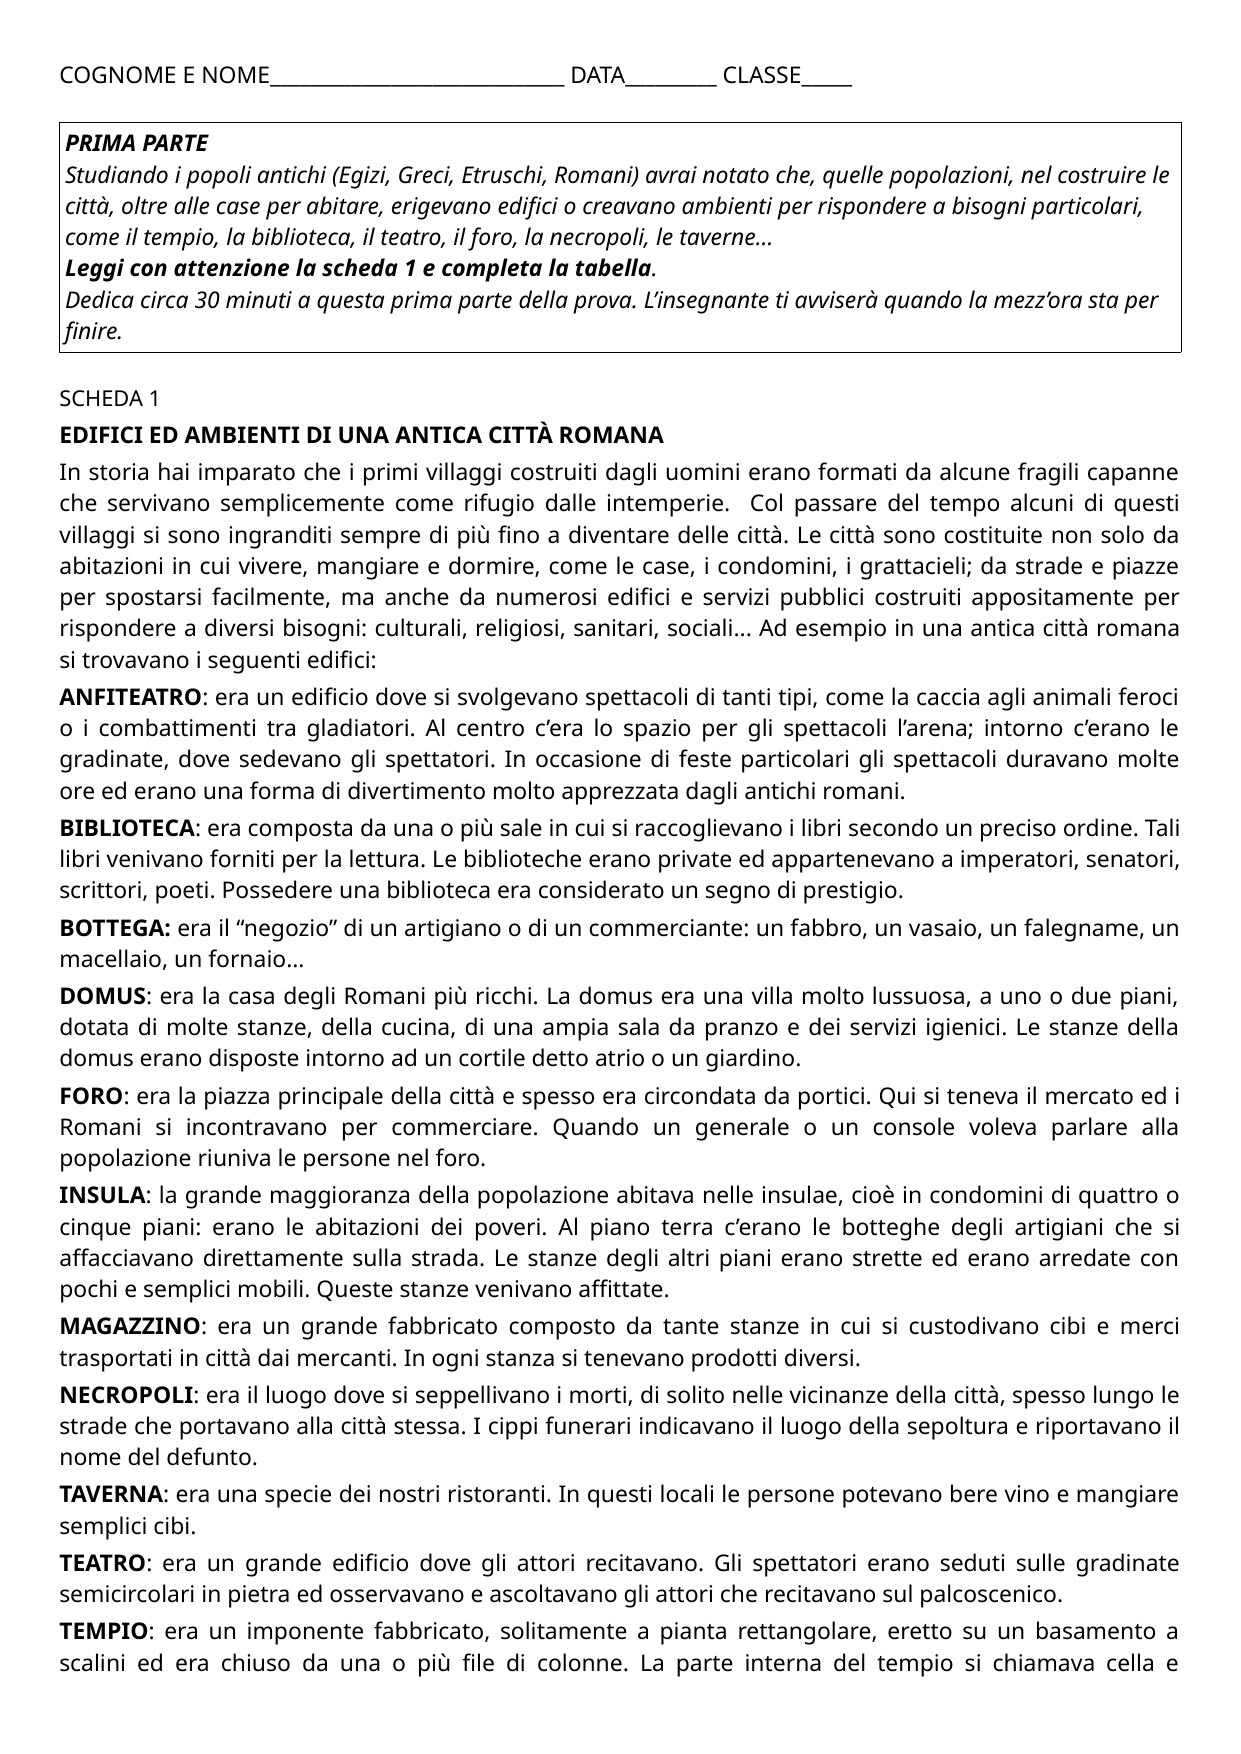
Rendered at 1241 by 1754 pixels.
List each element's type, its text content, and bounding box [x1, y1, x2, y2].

text BIBLIOTECA: era composta da una o più sale in cui si raccoglievano i libri secondo un preciso ordine. Tali libri venivano forniti per la lettura. Le biblioteche erano private ed appartenevano a imperatori, senatori, scrittori, poeti. Possedere una biblioteca era considerato un segno di prestigio. [59, 812, 1181, 906]
text FORO: era la piazza principale della città e spesso era circondata da portici. Qui si teneva il mercato ed i Romani si incontravano per commerciare. Quando un generale o un console voleva parlare alla popolazione riuniva le persone nel foro. [59, 1079, 1181, 1173]
text MAGAZZINO: era un grande fabbricato composto da tante stanze in cui si custodivano cibi e merci trasportati in città dai mercanti. In ogni stanza si tenevano prodotti diversi. [59, 1310, 1181, 1373]
text TEMPIO: era un imponente fabbricato, solitamente a pianta rettangolare, eretto su un basamento a scalini ed era chiuso da una o più file di colonne. La parte interna del tempio si chiamava cella e [59, 1615, 1181, 1678]
text SCHEDA 1 [59, 383, 1181, 413]
text INSULA: la grande maggioranza della popolazione abitava nelle insulae, cioè in condomini di quattro o cinque piani: erano le abitazioni dei poveri. Al piano terra c’erano le botteghe degli artigiani che si affacciavano direttamente sulla strada. Le stanze degli altri piani erano strette ed erano arredate con pochi e semplici mobili. Queste stanze venivano affittate. [59, 1179, 1181, 1304]
text NECROPOLI: era il luogo dove si seppellivano i morti, di solito nelle vicinanze della città, spesso lungo le strade che portavano alla città stessa. I cippi funerari indicavano il luogo della sepoltura e riportavano il nome del defunto. [59, 1379, 1181, 1472]
text TEATRO: era un grande edificio dove gli attori recitavano. Gli spettatori erano seduti sulle gradinate semicircolari in pietra ed osservavano e ascoltavano gli attori che recitavano sul palcoscenico. [59, 1547, 1181, 1609]
text In storia hai imparato che i primi villaggi costruiti dagli uomini erano formati da alcune fragili capanne che servivano semplicemente come rifugio dalle intemperie. Col passare del tempo alcuni di questi villaggi si sono ingranditi sempre di più fino a diventare delle città. Le città sono costituite non solo da abitazioni in cui vivere, mangiare e dormire, come le case, i condomini, i grattacieli; da strade e piazze per spostarsi facilmente, ma anche da numerosi edifici e servizi pubblici costruiti appositamente per rispondere a diversi bisogni: culturali, religiosi, sanitari, sociali... Ad esempio in una antica città romana si trovavano i seguenti edifici: [59, 456, 1181, 675]
text EDIFICI ED AMBIENTI DI UNA ANTICA CITTÀ ROMANA [59, 419, 1181, 450]
text BOTTEGA: era il “negozio” di un artigiano o di un commerciante: un fabbro, un vasaio, un falegname, un macellaio, un fornaio… [59, 911, 1181, 974]
text TAVERNA: era una specie dei nostri ristoranti. In questi locali le persone potevano bere vino e mangiare semplici cibi. [59, 1478, 1181, 1541]
text ANFITEATRO: era un edificio dove si svolgevano spettacoli di tanti tipi, come la caccia agli animali feroci o i combattimenti tra gladiatori. Al centro c’era lo spazio per gli spettacoli l’arena; intorno c’erano le gradinate, dove sedevano gli spettatori. In occasione di feste particolari gli spettacoli duravano molte ore ed erano una forma di divertimento molto apprezzata dagli antichi romani. [59, 681, 1181, 806]
text DOMUS: era la casa degli Romani più ricchi. La domus era una villa molto lussuosa, a uno o due piani, dotata di molte stanze, della cucina, di una ampia sala da pranzo e dei servizi igienici. Le stanze della domus erano disposte intorno ad un cortile detto atrio o un giardino. [59, 980, 1181, 1074]
text COGNOME E NOME_____________________________ DATA_________ CLASSE_____ [59, 59, 1181, 90]
table_header PRIMA PARTE Studiando i popoli antichi (Egizi, Greci, Etruschi, Romani) avrai notato che, quelle popolazioni, nel costruire le città, oltre alle case per abitare, erigevano edifici o creavano ambienti per rispondere a bisogni particolari, come il tempio, la biblioteca, il teatro, il foro, la necropoli, le taverne… Leggi con attenzione la scheda 1 e completa la tabella. Dedica circa 30 minuti a questa prima parte della prova. L’insegnante ti avviserà quando la mezz’ora sta per finire. [60, 123, 1181, 352]
